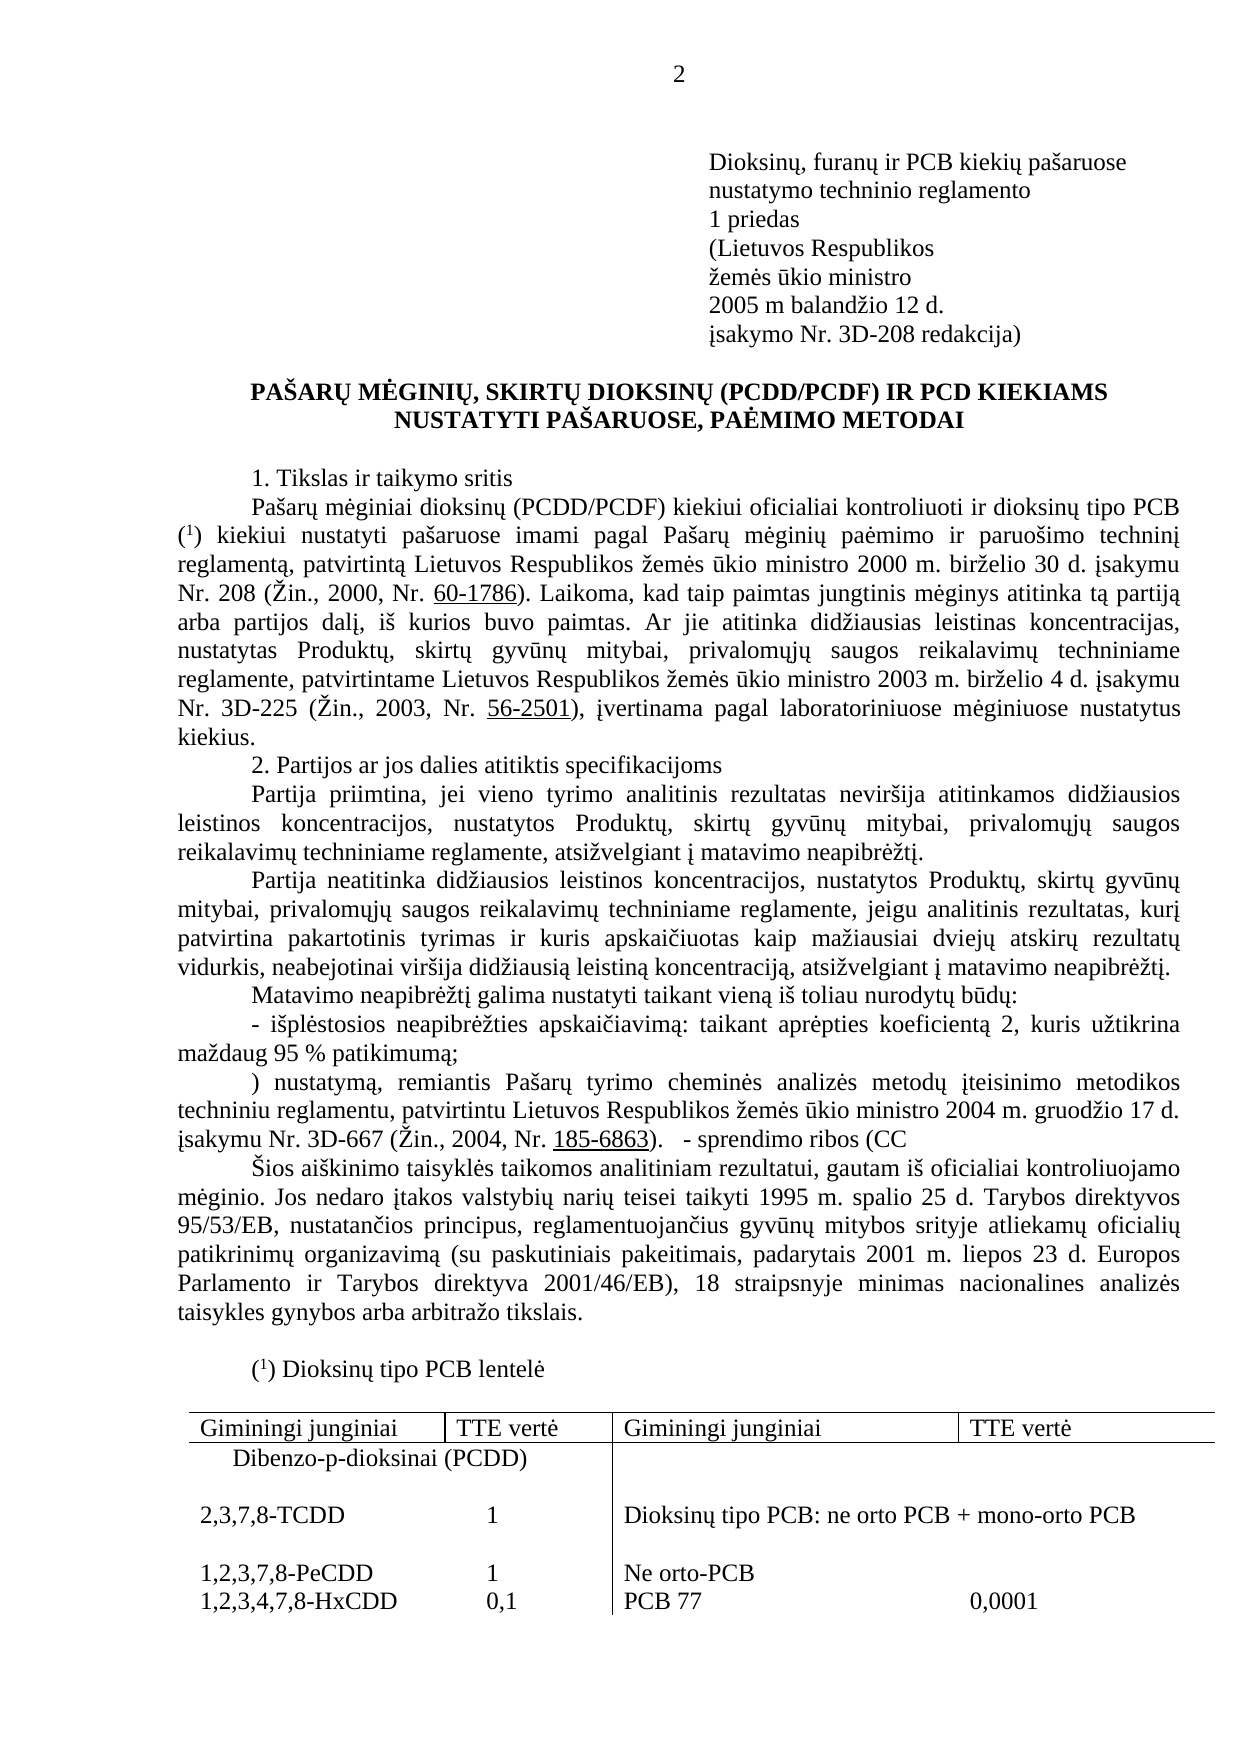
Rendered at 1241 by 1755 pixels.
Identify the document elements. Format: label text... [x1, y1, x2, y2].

text 1 priedas [177, 204, 1181, 233]
text ) nustatymą, remiantis Pašarų tyrimo cheminės analizės metodų įteisinimo metodikos techniniu reglamentu, patvirtintu Lietuvos Respublikos žemės ūkio ministro 2004 m. gruodžio 17 d. įsakymu Nr. 3D-667 (Žin., 2004, Nr. 185-6863).- sprendimo ribos (CC [177, 1067, 1181, 1153]
table_cell 0,1 [475, 1586, 612, 1615]
table_cell 1 [475, 1500, 612, 1558]
text 1. Tikslas ir taikymo sritis [177, 463, 1181, 492]
table_cell Dioksinų tipo PCB: ne orto PCB + mono-orto PCB [613, 1500, 1215, 1558]
text (1) Dioksinų tipo PCB lentelė [177, 1354, 1181, 1383]
text 2. Partijos ar jos dalies atitiktis specifikacijoms [177, 751, 1181, 779]
table_header TTE vertė [446, 1413, 612, 1442]
table_cell PCB 77 [613, 1586, 958, 1615]
text Matavimo neapibrėžtį galima nustatyti taikant vieną iš toliau nurodytų būdų: [177, 981, 1181, 1009]
table_header Giminingi junginiai [613, 1413, 958, 1442]
text žemės ūkio ministro [177, 262, 1181, 291]
table_header TTE vertė [959, 1413, 1215, 1442]
table_cell 2,3,7,8-TCDD [189, 1500, 475, 1558]
text (Lietuvos Respublikos [177, 233, 1181, 262]
table_cell Ne orto-PCB [613, 1558, 958, 1586]
table_cell [613, 1443, 958, 1500]
text įsakymo Nr. 3D-208 redakcija) [177, 319, 1181, 348]
text Pašarų mėginiai dioksinų (PCDD/PCDF) kiekiui oficialiai kontroliuoti ir dioksinų tipo PCB (1) kiekiui nustatyti pašaruose imami pagal Pašarų mėginių paėmimo ir paruošimo techninį reglamentą, patvirtintą Lietuvos Respublikos žemės ūkio ministro 2000 m. birželio 30 d. įsakymu Nr. 208 (Žin., 2000, Nr. 60-1786). Laikoma, kad taip paimtas jungtinis mėginys atitinka tą partiją arba partijos dalį, iš kurios buvo paimtas. Ar jie atitinka didžiausias leistinas koncentracijas, nustatytas Produktų, skirtų gyvūnų mitybai, privalomųjų saugos reikalavimų techniniame reglamente, patvirtintame Lietuvos Respublikos žemės ūkio ministro 2003 m. birželio 4 d. įsakymu Nr. 3D-225 (Žin., 2003, Nr. 56-2501), įvertinama pagal laboratoriniuose mėginiuose nustatytus kiekius. [177, 492, 1181, 751]
table_cell [958, 1443, 1215, 1500]
table_cell Dibenzo-p-dioksinai (PCDD) [189, 1443, 612, 1500]
text PAŠARŲ MĖGINIŲ, SKIRTŲ DIOKSINŲ (PCDD/PCDF) IR PCD KIEKIAMS NUSTATYTI PAŠARUOSE, PAĖMIMO METODAI [177, 377, 1181, 434]
text Partija priimtina, jei vieno tyrimo analitinis rezultatas neviršija atitinkamos didžiausios leistinos koncentracijos, nustatytos Produktų, skirtų gyvūnų mitybai, privalomųjų saugos reikalavimų techniniame reglamente, atsižvelgiant į matavimo neapibrėžtį. [177, 779, 1181, 866]
text nustatymo techninio reglamento [177, 176, 1181, 204]
table_cell 1,2,3,7,8-PeCDD [189, 1558, 475, 1586]
text Partija neatitinka didžiausios leistinos koncentracijos, nustatytos Produktų, skirtų gyvūnų mitybai, privalomųjų saugos reikalavimų techniniame reglamente, jeigu analitinis rezultatas, kurį patvirtina pakartotinis tyrimas ir kuris apskaičiuotas kaip mažiausiai dviejų atskirų rezultatų vidurkis, neabejotinai viršija didžiausią leistiną koncentraciją, atsižvelgiant į matavimo neapibrėžtį. [177, 866, 1181, 981]
table_header Giminingi junginiai [189, 1413, 444, 1442]
text Šios aiškinimo taisyklės taikomos analitiniam rezultatui, gautam iš oficialiai kontroliuojamo mėginio. Jos nedaro įtakos valstybių narių teisei taikyti 1995 m. spalio 25 d. Tarybos direktyvos 95/53/EB, nustatančios principus, reglamentuojančius gyvūnų mitybos srityje atliekamų oficialių patikrinimų organizavimą (su paskutiniais pakeitimais, padarytais 2001 m. liepos 23 d. Europos Parlamento ir Tarybos direktyva 2001/46/EB), 18 straipsnyje minimas nacionalines analizės taisykles gynybos arba arbitražo tikslais. [177, 1153, 1181, 1326]
text - išplėstosios neapibrėžties apskaičiavimą: taikant aprėpties koeficientą 2, kuris užtikrina maždaug 95 % patikimumą; [177, 1009, 1181, 1067]
text 2005 m balandžio 12 d. [177, 291, 1181, 319]
table_cell 1 [475, 1558, 612, 1586]
table_cell [958, 1558, 1215, 1586]
text Dioksinų, furanų ir PCB kiekių pašaruose [177, 147, 1181, 176]
table_cell 1,2,3,4,7,8-HxCDD [189, 1586, 475, 1615]
table_cell 0,0001 [958, 1586, 1215, 1615]
